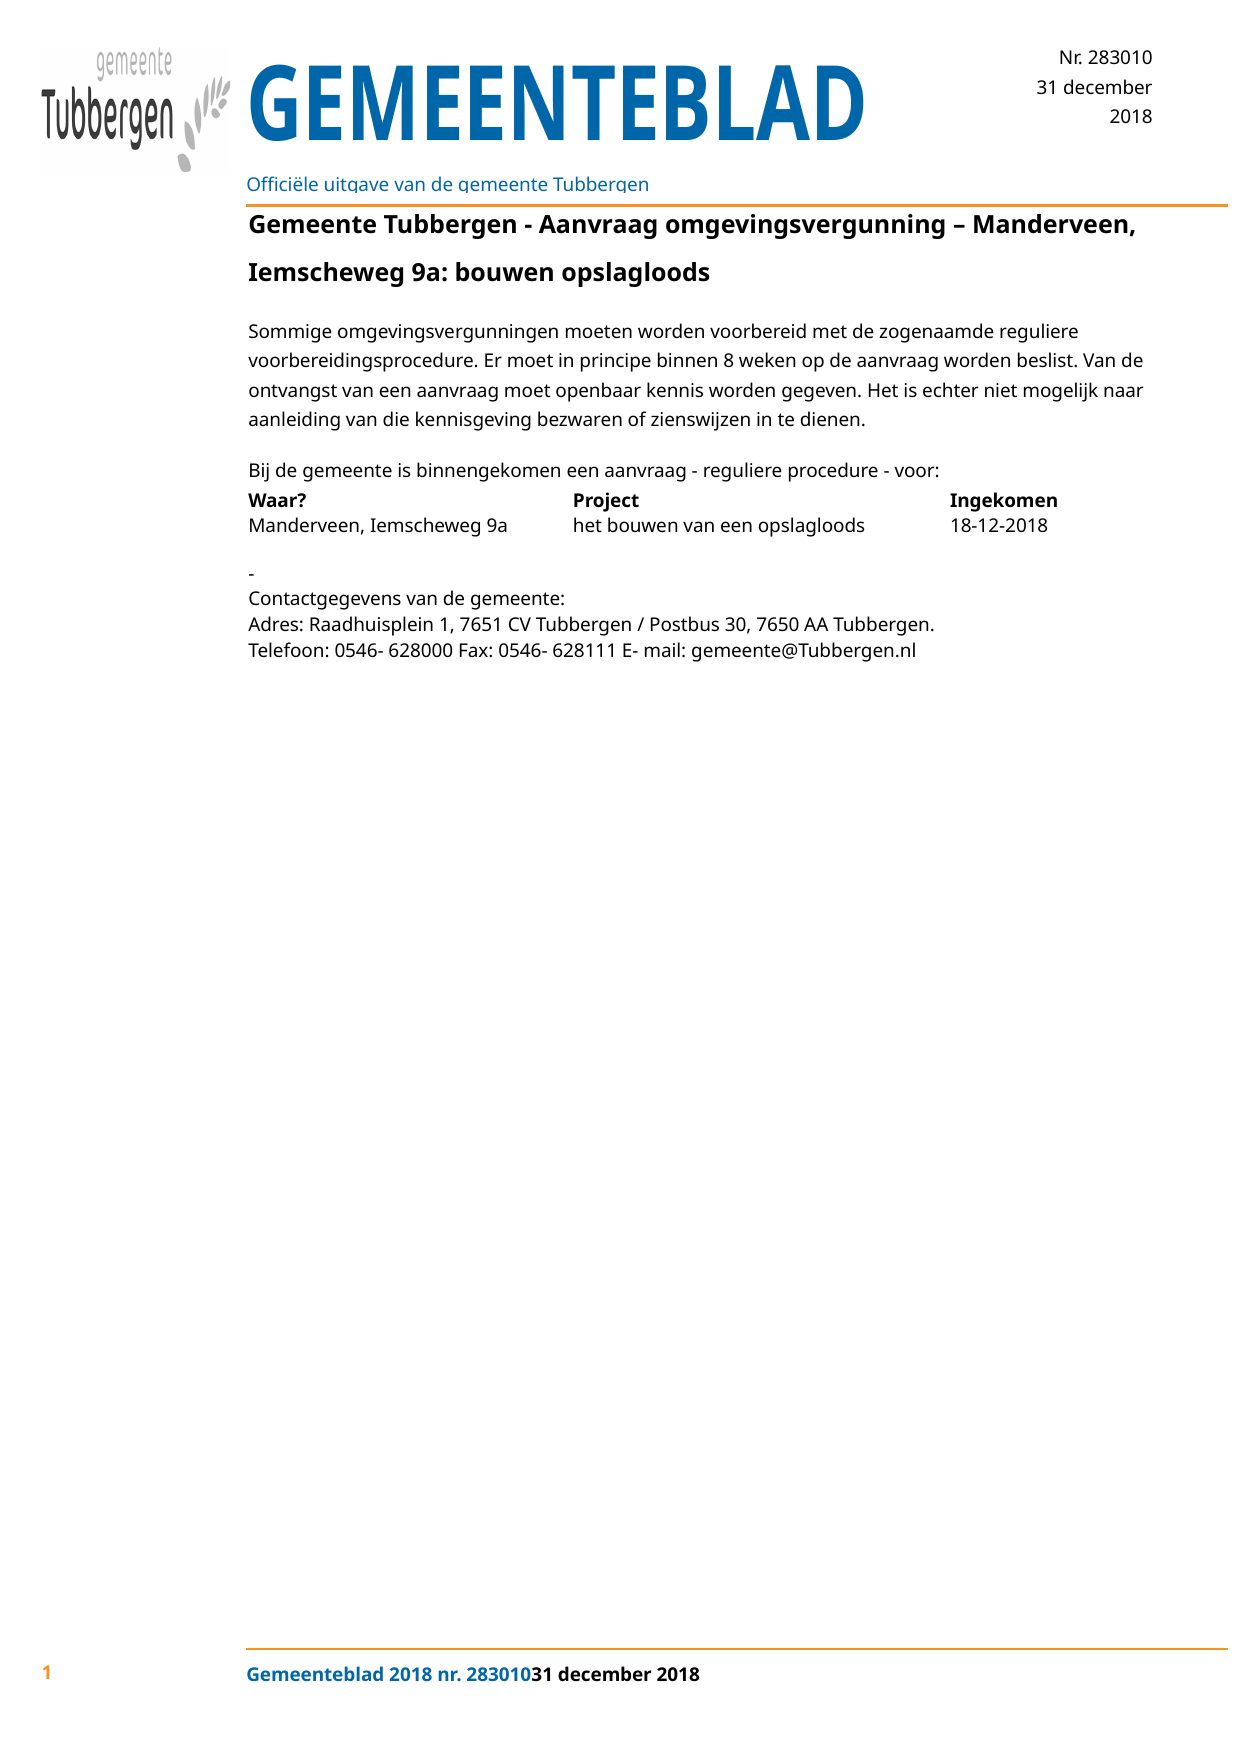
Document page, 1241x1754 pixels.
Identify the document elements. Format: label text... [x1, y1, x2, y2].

text Gemeente Tubbergen - Aanvraag omgevingsvergunning – Manderveen, Iemscheweg 9a: bouwen opslagloods [248, 207, 1152, 288]
text Contactgegevens van de gemeente: [248, 585, 1152, 611]
table_header Ingekomen [950, 487, 1152, 512]
table_header Project [573, 487, 950, 512]
picture [41, 47, 231, 172]
table_cell het bouwen van een opslagloods [573, 513, 950, 538]
text Bij de gemeente is binnengekomen een aanvraag - reguliere procedure - voor: [248, 457, 1152, 483]
table_cell 18-12-2018 [950, 513, 1152, 538]
text - [248, 560, 1152, 585]
text Telefoon: 0546- 628000 Fax: 0546- 628111 E- mail: gemeente@Tubbergen.nl [248, 637, 1152, 663]
table_cell Manderveen, Iemscheweg 9a [248, 513, 573, 538]
text Sommige omgevingsvergunningen moeten worden voorbereid met de zogenaamde reguliere voorbereidingsprocedure. Er moet in principe binnen 8 weken op de aanvraag worden beslist. Van de ontvangst van een aanvraag moet openbaar kennis worden gegeven. Het is echter niet mogelijk naar aanleiding van die kennisgeving bezwaren of zienswijzen in te dienen. [248, 318, 1152, 432]
table_header Waar? [248, 487, 573, 512]
text Adres: Raadhuisplein 1, 7651 CV Tubbergen / Postbus 30, 7650 AA Tubbergen. [248, 611, 1152, 637]
